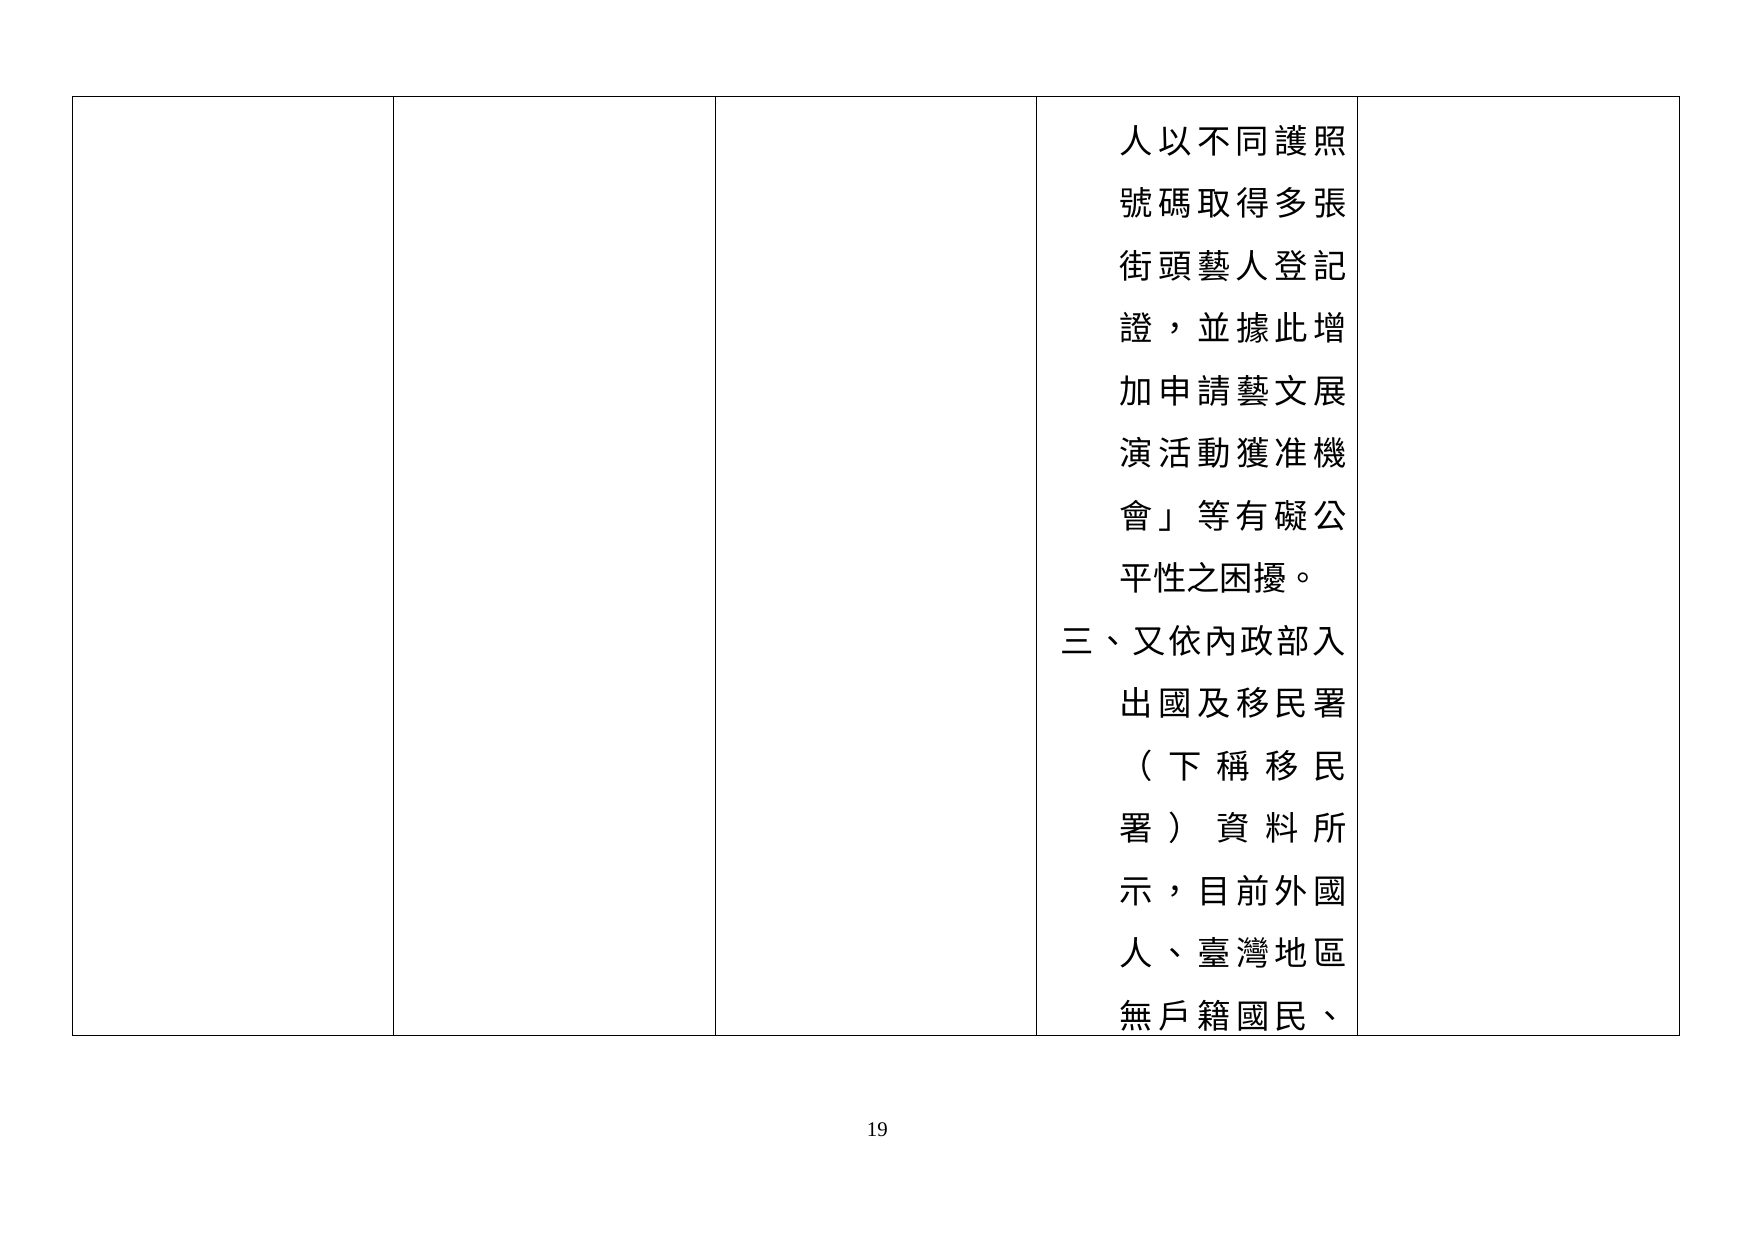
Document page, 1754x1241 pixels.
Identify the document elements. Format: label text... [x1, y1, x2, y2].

table_cell 第五條 符合下列情形之一者，得向文化局申請登記為本市街頭藝人： 一、年滿十六歲以上中華民國國民。 二、年滿十六歲以上持有藝術及演藝工作許可或於我國從事就業服務法第四十六條第一項第一款至第六款工作，已持有非藝術及演藝工作許可之外國人。 前項申請，應填具申請書，載明下列事項，並檢附相關證明文件及資料，如由代理人提出申請者，並應檢具委任書；登記事項如有變更者，亦同： 一、申請人之姓名、出生年月 日、國民身分證統一編號或護照號碼、聯絡地址及電話號碼。 二、申請人為未成年者，其法定代理人之姓名、國民身分證統一編號或護照號碼、聯絡地址及電話號碼，並應檢附法定代理人之同意書。 三、藝文展演活動之類別、項目。 四、其他經文化局公告應填具事 項及應檢附相關文件資料。 前項申請文件有欠缺，文化局應通知限期補正，屆期未補正或補正不全者，駁回其申請。 申請不符合第一項規定者，文化局應駁回其申請；已登記者，應撤銷或廢止其登記。 本市街頭藝人登記有效期限為二年，每次申請應繳納登記費用新臺幣（下同）二百元；申請變更藝文展演類別或項目者，應繳納一百元。 申請人持有身心障礙或低收入戶證明者，免繳納前項費用。 [716, 97, 1036, 1034]
table_cell [394, 97, 715, 1034]
table_cell 一、為符合實務需要，修正現行條文第一項有關申請登記為街頭藝人之資格要件，分別說明如下： （一）依「入出國及移民法」第三條第一款規定，中華民國國民指具有中華民國國籍之居住臺灣地區設有戶籍國民或臺灣地區無戶籍國民。至於港澳地區居民及大陸地區人民，依我國現行相關法律規定，非屬中華民國國民之範圍（行政院秘書長一一二年五月二十四日院臺法長字第一一二一０二三八四八號函意旨參照），亦非屬外國人。爰於修正條文第一項第二款及第三款分別新增港澳地區居民及大陸地區人民申請登記為街頭藝人之資格要件，俾資明確，並符實務運作需要。 （二）又依「香港澳門關係條例」第十三條第一項規定，香港或澳門居民受聘僱在臺灣地區工作者，係準用「就業服務法」第五章至第七章有關外國人聘僱、管理及處罰之規定，故將港澳地區居民之資格條件並列於修正條文第一項第二款。 （三）依「就業服務法」第四十三條規定，外國人未經雇主申請許可，固不得在中華民國境內工作。惟同法第四十八條第一項第二款規定，外國人與在中華民國境內設有戶籍之國民結婚，且獲准居留者，無須申請工作許可；另依同法第五十條規定，在臺就讀公立或已立案私立大專院校之外國留學生、高級中學以上學校之僑生與其他華裔學生，以及符合第五十一條第一項第一款、第三款及第四款規定者，其工作類別不受限制（參見勞動部一一０年二月二十五日勞動發管字第一一００五０二四三八號函）。是依現行就業服務相關法令規定及本市街頭藝人登記實務運作，前述依法無須取得工作許可或取得不限類別工作許可之外國人或港澳地區居民，亦得申請登記為本市街頭藝人。爰修正現行條文第一項第二款有關申請登記為本市街頭藝人資格要件之規定，俾以符合實務運作之需要。 （四）依「臺灣地區與大陸地區人民關係條例」第十七條之一規定，經依第十七條第一項、第三項或第四項規定許可在臺灣地區依親居留或長期居留者，居留期間得在臺灣地區工作，爰於現行條文第一項增列第三款有關依法取得依親居留、或長期居留許可之大陸地區人民亦得申請登記為本市街頭藝人之規定，俾以符合實務運作需要。 二、依現行條文第二項第一款及第二款規定，外國人、港澳地區居民及大陸地區人民如欲申請登記為本市街頭藝人時，目前均係以「護照號碼」作為其在臺之身分識別號碼。然因「護照號碼」具有一次性（亦即換發或補發後之護照號碼與原護照號碼並不相同），以致於實務上不時產生「同一申請人以不同護照號碼取得多張街頭藝人登記證，並據此增加申請藝文展演活動獲准機會」等有礙公平性之困擾。 三、又依內政部入出國及移民署（下稱移民署）資料所示，目前外國人、臺灣地區無戶籍國民、港澳地區居民及大陸地區人民如係以取得「居留許可」或「永久居留許可」之方式居住於臺灣地區者，實務運作上係由移民署於核發相關許可證明文件時，主動配賦具有「一人一號、永久不變」性質之「外來人口統一證號」，並以此作為各該許可證明文件之號碼。是以「外來人口統一證號」目前已足以作為渠等人士在臺之單一身分識別號碼。爰修正現行條文第二項第一款及第二款，將「外來人口統一證號」亦納為登記申請所需身分識別相關資訊，藉以大幅減少前述街頭藝人登記實務運作上「一人多證」等有礙執法公平性之情形。 四、至於外國人及港澳地區居民如係以取得「停留許可」之方式居住於臺灣地區者，因在臺期間未逾六個月，故移民署於實務上並不主動配賦「外來人口統一證號」，而係採取經停留者申請後始予配賦之機制。是以在臺停留之外國人及港澳地區居民如未申請「外來人口統一證號」者，目前仍僅能以「護照號碼」作為其在臺身分識別號碼，爰仍保留現行條文第二項第一款及第二款「護照號碼」規定。 五、為確保街頭藝人申請展演活動之項目及內容並無違反刑法、動物保護法、野生動物保育法、社會秩序維護法等相關法令規定，致生危害於社會秩序或公共利益之情形，爰於第四項新增申請登記之藝文展演活動項目或內容違反法令規定者應予駁回之規定，俾以確保社會秩序及公共利益。 [1037, 97, 1357, 1034]
table_cell [1358, 97, 1679, 1034]
table_cell [73, 97, 393, 1034]
